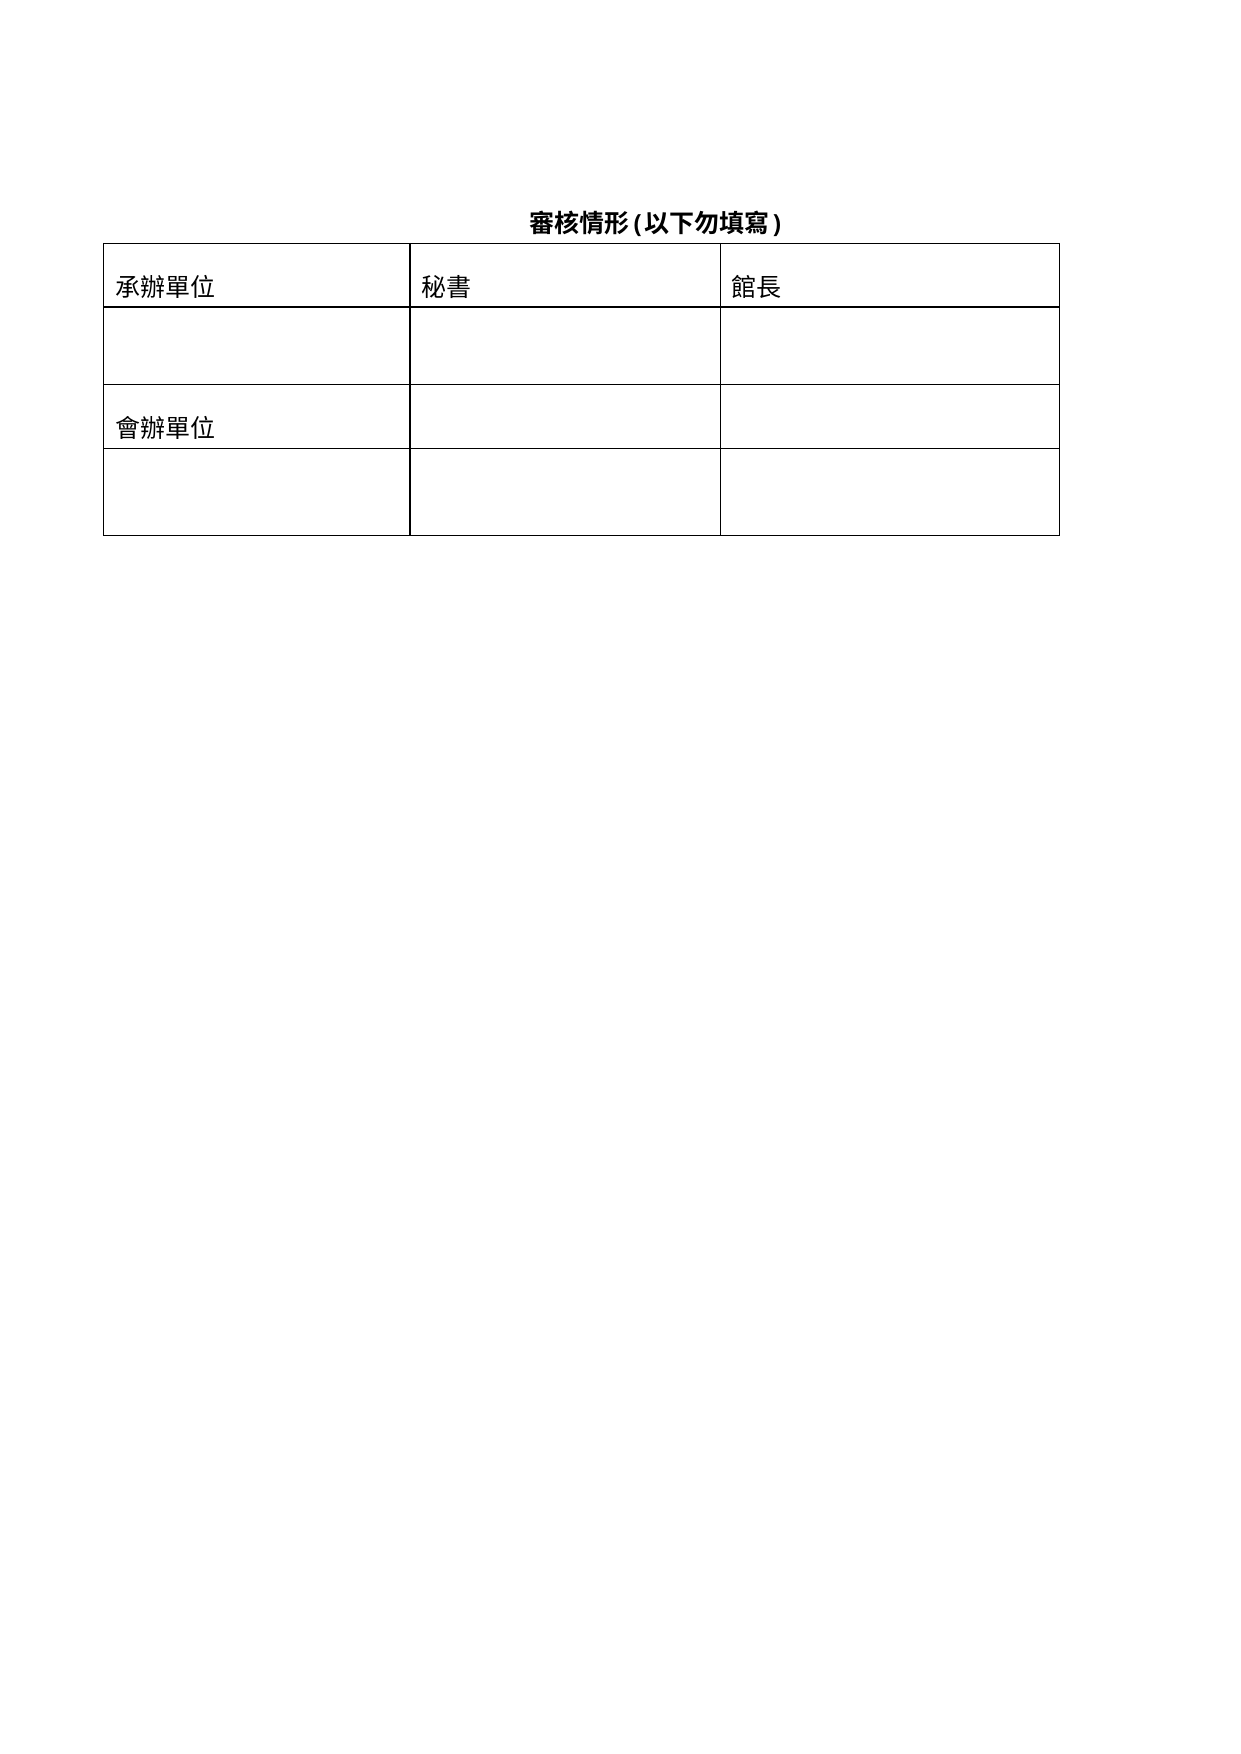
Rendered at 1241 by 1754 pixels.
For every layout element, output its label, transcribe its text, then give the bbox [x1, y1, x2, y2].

text 審核情形(以下勿填寫) [162, 180, 1152, 243]
table_cell [104, 308, 409, 384]
table_cell [411, 308, 720, 384]
table_cell [721, 308, 1059, 384]
table_header 承辦單位 [104, 244, 409, 306]
table_header 館長 [721, 244, 1059, 306]
table_cell [721, 385, 1059, 448]
table_cell [411, 385, 720, 448]
table_header 秘書 [411, 244, 720, 306]
table_cell [104, 449, 409, 534]
table_cell [411, 449, 720, 534]
table_cell 會辦單位 [104, 385, 409, 448]
table_cell [721, 449, 1059, 534]
